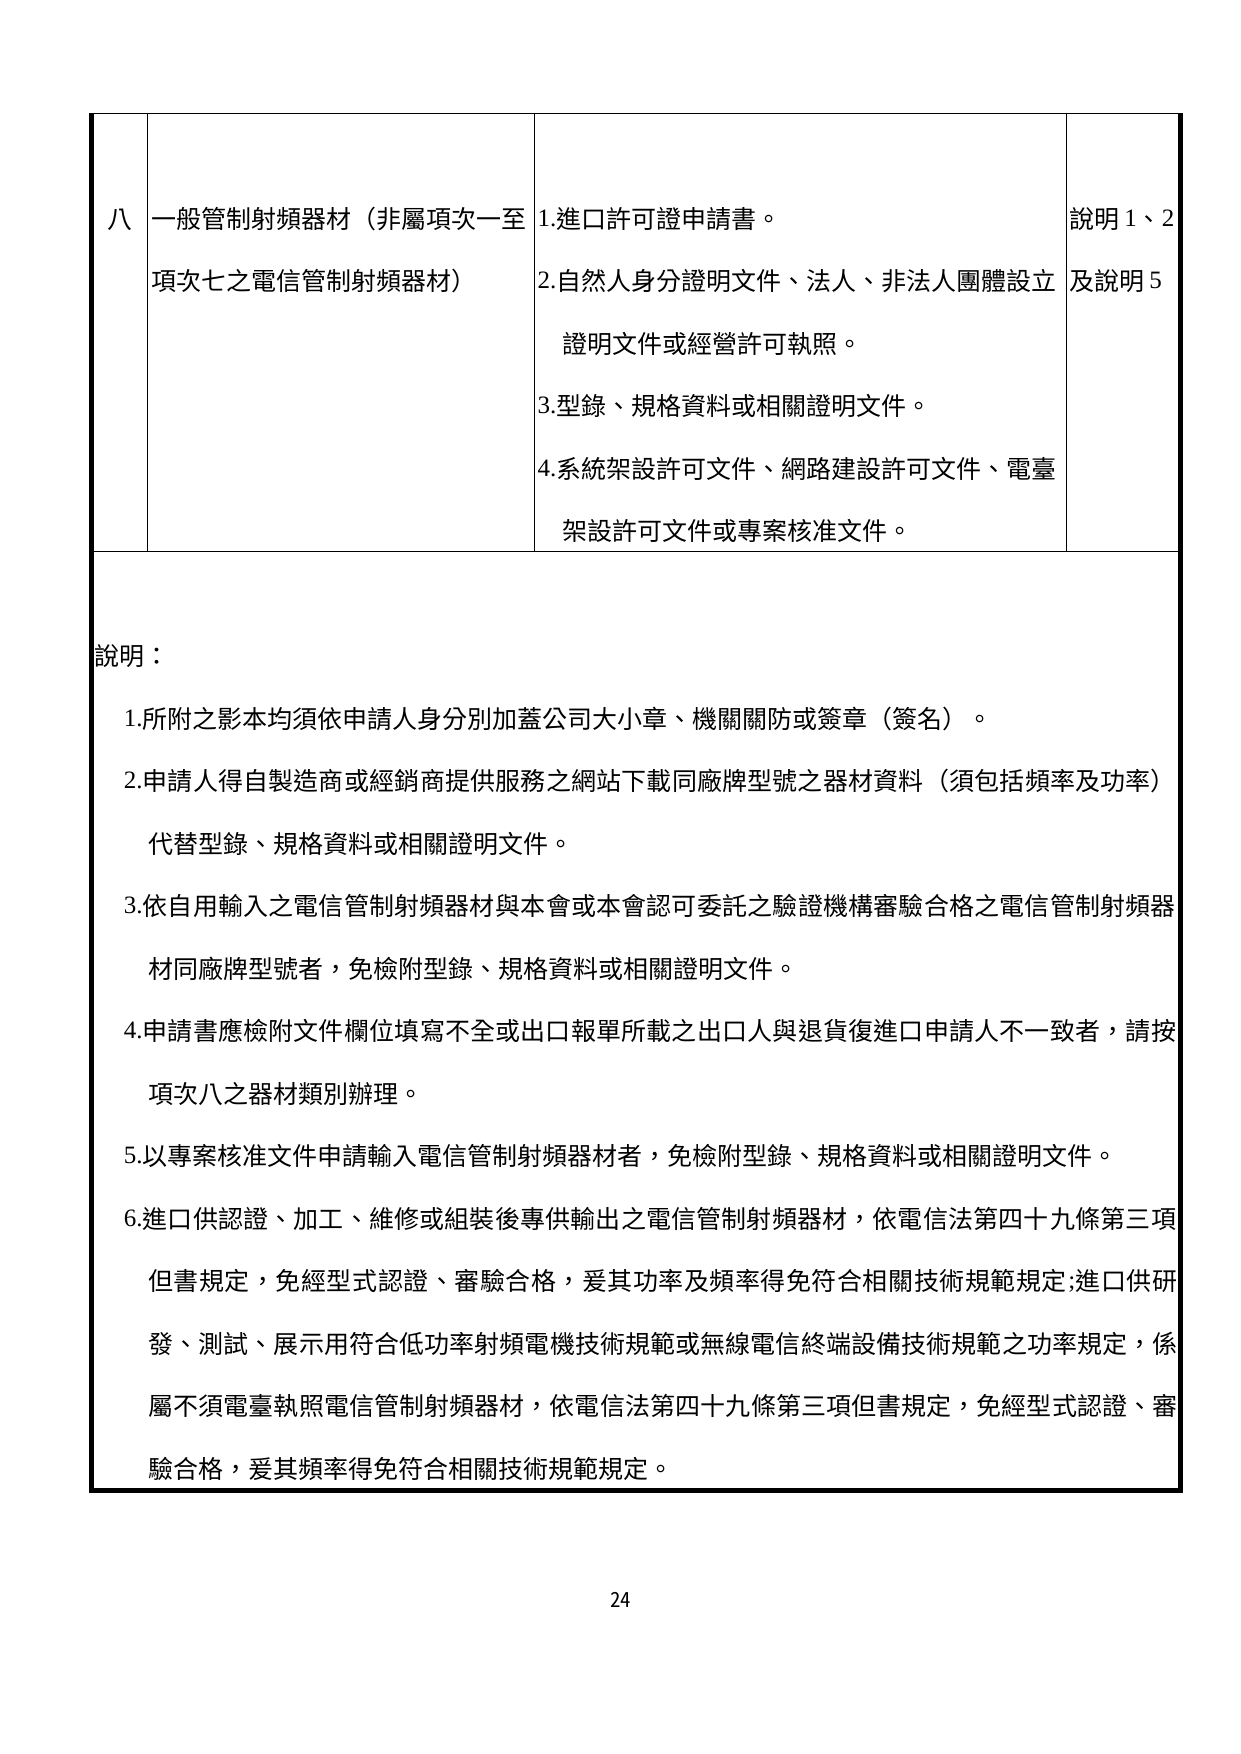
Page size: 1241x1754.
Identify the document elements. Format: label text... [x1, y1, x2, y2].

table_cell 八 [94, 114, 147, 551]
table_cell 說明： 1.所附之影本均須依申請人身分別加蓋公司大小章、機關關防或簽章（簽名）。 2.申請人得自製造商或經銷商提供服務之網站下載同廠牌型號之器材資料（須包括頻率及功率）代替型錄、規格資料或相關證明文件。 3.依自用輸入之電信管制射頻器材與本會或本會認可委託之驗證機構審驗合格之電信管制射頻器材同廠牌型號者，免檢附型錄、規格資料或相關證明文件。 4.申請書應檢附文件欄位填寫不全或出口報單所載之出口人與退貨復進口申請人不一致者，請按項次八之器材類別辦理。 5.以專案核准文件申請輸入電信管制射頻器材者，免檢附型錄、規格資料或相關證明文件。 6.進口供認證、加工、維修或組裝後專供輸出之電信管制射頻器材，依電信法第四十九條第三項但書規定，免經型式認證、審驗合格，爰其功率及頻率得免符合相關技術規範規定;進口供研發、測試、展示用符合低功率射頻電機技術規範或無線電信終端設備技術規範之功率規定，係屬不須電臺執照電信管制射頻器材，依電信法第四十九條第三項但書規定，免經型式認證、審驗合格，爰其頻率得免符合相關技術規範規定。 [94, 552, 1178, 1488]
table_cell 說明1、2 及說明5 [1067, 114, 1178, 551]
table_cell 1.進口許可證申請書。 2.自然人身分證明文件、法人、非法人團體設立證明文件或經營許可執照。 3.型錄、規格資料或相關證明文件。 4.系統架設許可文件、網路建設許可文件、電臺架設許可文件或專案核准文件。 [535, 114, 1066, 551]
table_cell 一般管制射頻器材（非屬項次一至項次七之電信管制射頻器材） [148, 114, 534, 551]
